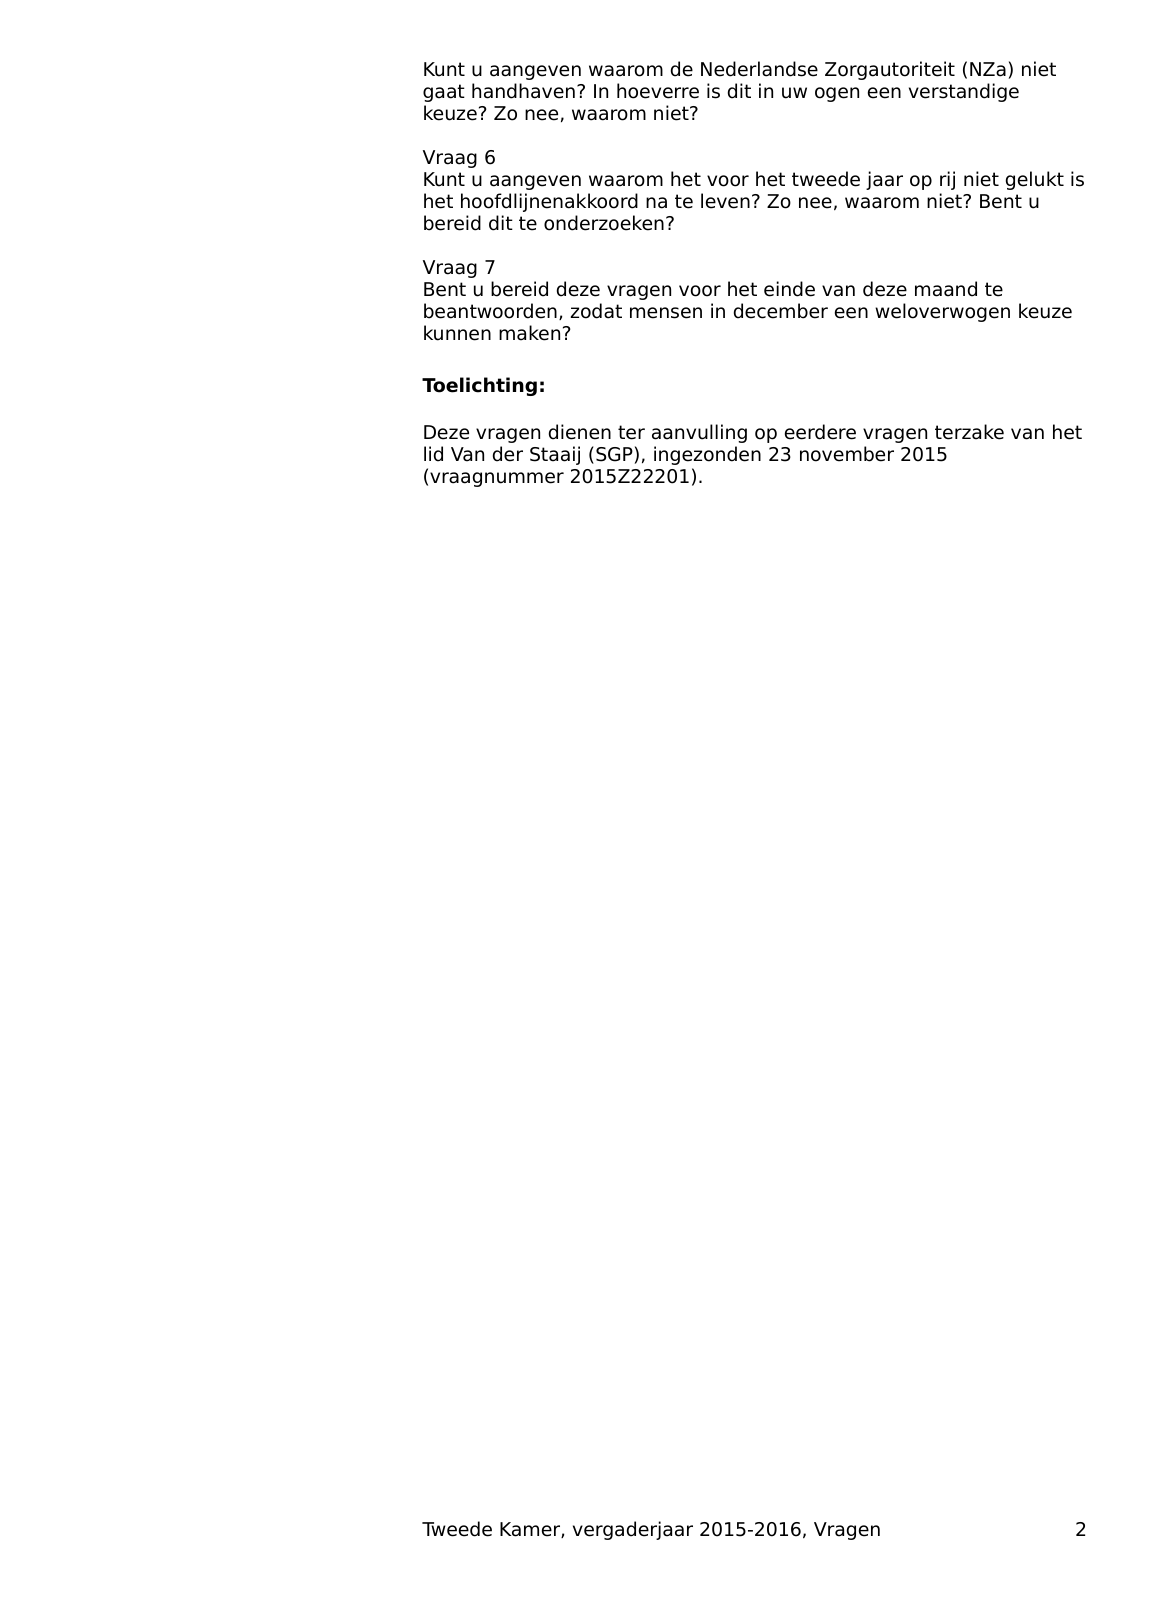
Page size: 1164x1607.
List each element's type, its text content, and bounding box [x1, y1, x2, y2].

text Kunt u aangeven waarom de Nederlandse Zorgautoriteit (NZa) niet gaat handhaven? In hoeverre is dit in uw ogen een verstandige keuze? Zo nee, waarom niet? [422, 59, 1087, 125]
text Kunt u aangeven waarom het voor het tweede jaar op rij niet gelukt is het hoofdlijnenakkoord na te leven? Zo nee, waarom niet? Bent u bereid dit te onderzoeken? [422, 169, 1087, 235]
text Vraag 7 [422, 257, 1087, 279]
text Vraag 6 [422, 147, 1087, 169]
text Bent u bereid deze vragen voor het einde van deze maand te beantwoorden, zodat mensen in december een weloverwogen keuze kunnen maken? [422, 279, 1087, 345]
subtitle Toelichting: [422, 375, 1087, 397]
text Deze vragen dienen ter aanvulling op eerdere vragen terzake van het lid Van der Staaij (SGP), ingezonden 23 november 2015 (vraagnummer 2015Z22201). [422, 422, 1087, 488]
